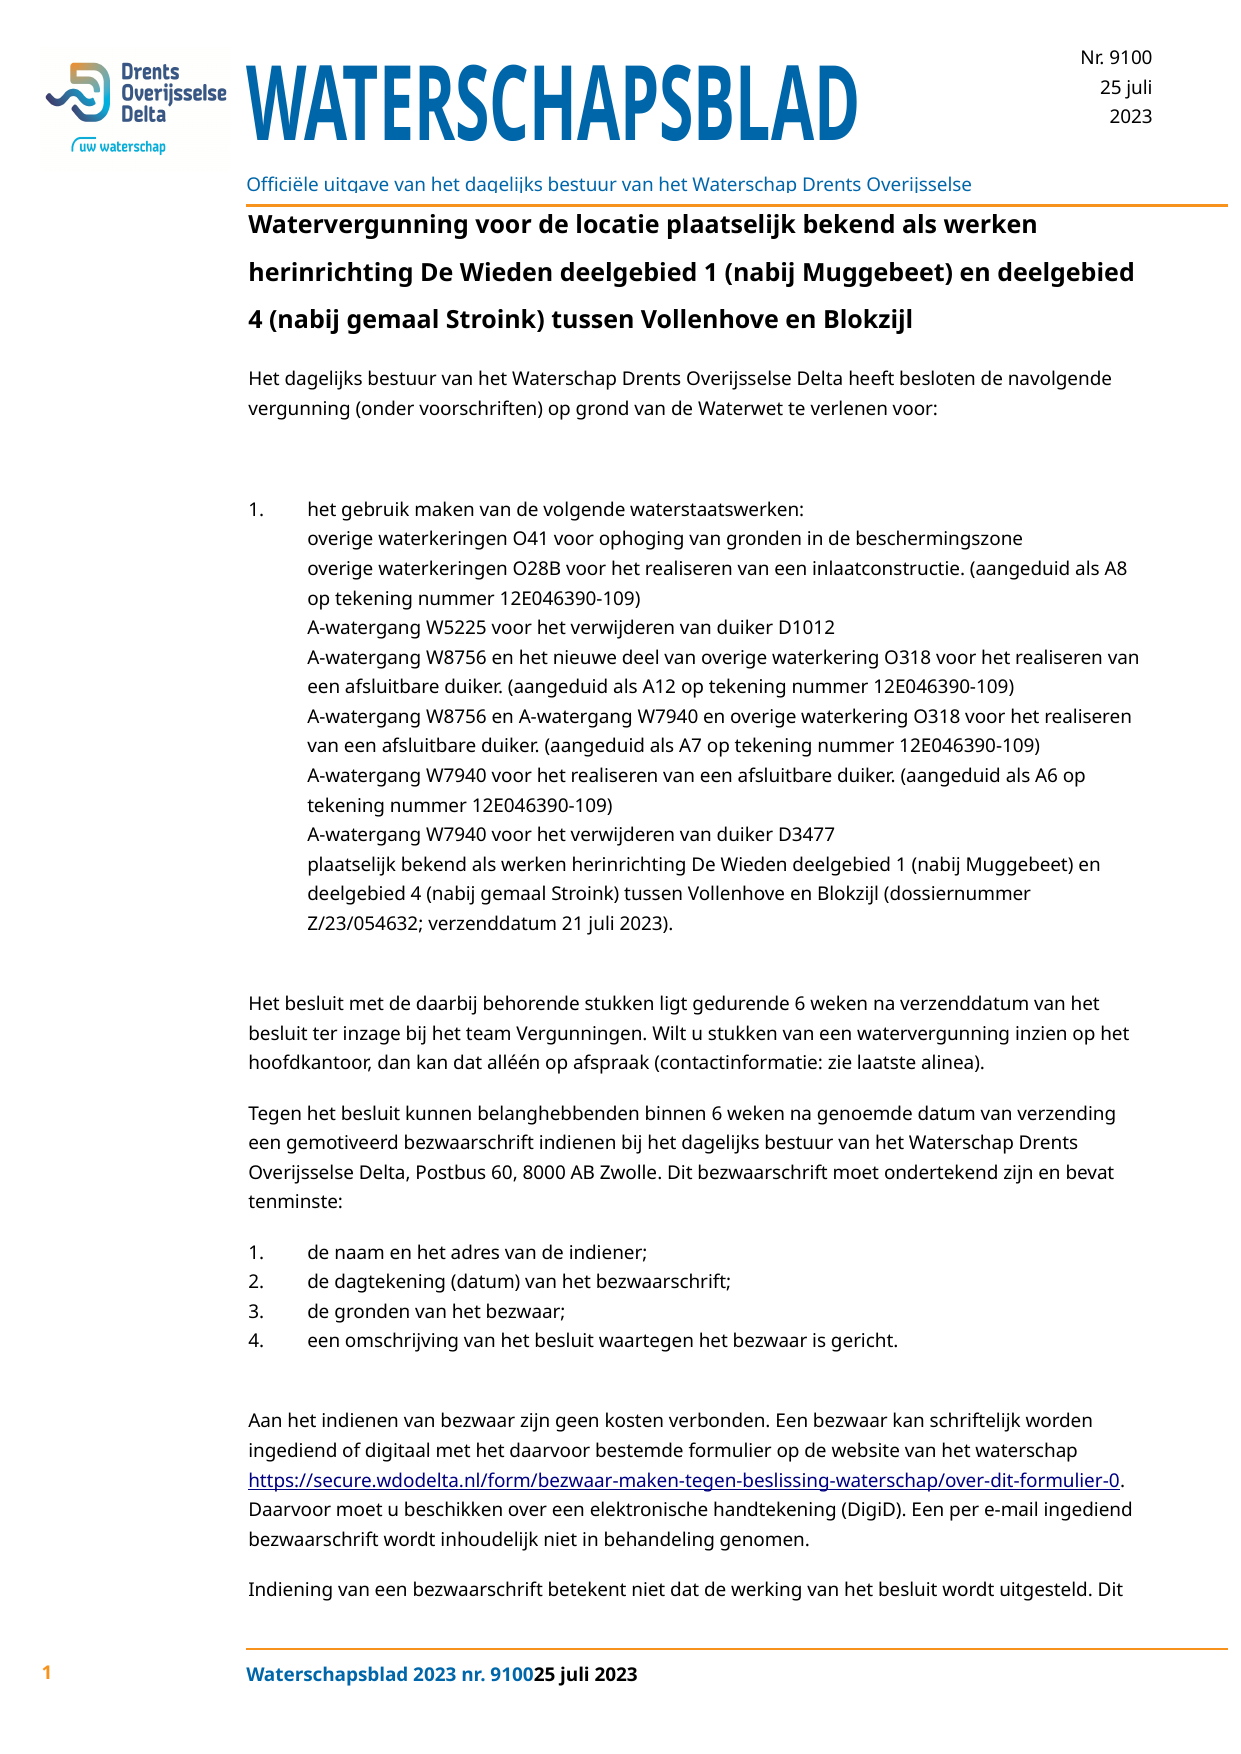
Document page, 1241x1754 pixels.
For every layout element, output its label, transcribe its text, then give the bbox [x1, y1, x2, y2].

list A-watergang W7940 voor het verwijderen van duiker D3477 [248, 821, 1152, 847]
list de naam en het adres van de indiener; [248, 1239, 1152, 1264]
text Watervergunning voor de locatie plaatselijk bekend als werken herinrichting De Wieden deelgebied 1 (nabij Muggebeet) en deelgebied 4 (nabij gemaal Stroink) tussen Vollenhove en Blokzijl [248, 207, 1152, 336]
text Aan het indienen van bezwaar zijn geen kosten verbonden. Een bezwaar kan schriftelijk worden ingediend of digitaal met het daarvoor bestemde formulier op de website van het waterschap https://secure.wdodelta.nl/form/bezwaar-maken-tegen-beslissing-waterschap/over-dit-formulier-0. Daarvoor moet u beschikken over een elektronische handtekening (DigiD). Een per e-mail ingediend bezwaarschrift wordt inhoudelijk niet in behandeling genomen. [248, 1408, 1152, 1552]
list overige waterkeringen O41 voor ophoging van gronden in de beschermingszone [248, 526, 1152, 551]
list een omschrijving van het besluit waartegen het bezwaar is gericht. [248, 1328, 1152, 1353]
list A‑watergang W8756 en het nieuwe deel van overige waterkering O318 voor het realiseren van een afsluitbare duiker. (aangeduid als A12 op tekening nummer 12E046390-109) [248, 644, 1152, 699]
list A-watergang W7940 voor het realiseren van een afsluitbare duiker. (aangeduid als A6 op tekening nummer 12E046390-109) [248, 762, 1152, 817]
list A-watergang W5225 voor het verwijderen van duiker D1012 [248, 614, 1152, 640]
list het gebruik maken van de volgende waterstaatswerken: [248, 496, 1152, 522]
list overige waterkeringen O28B voor het realiseren van een inlaatconstructie. (aangeduid als A8 op tekening nummer 12E046390-109) [248, 555, 1152, 610]
list plaatselijk bekend als werken herinrichting De Wieden deelgebied 1 (nabij Muggebeet) en deelgebied 4 (nabij gemaal Stroink) tussen Vollenhove en Blokzijl (dossiernummer Z/23/054632; verzenddatum 21 juli 2023). [248, 851, 1152, 936]
text Het dagelijks bestuur van het Waterschap Drents Overijsselse Delta heeft besloten de navolgende vergunning (onder voorschriften) op grond van de Waterwet te verlenen voor: [248, 366, 1152, 421]
picture [41, 47, 231, 172]
text Tegen het besluit kunnen belanghebbenden binnen 6 weken na genoemde datum van verzending een gemotiveerd bezwaarschrift indienen bij het dagelijks bestuur van het Waterschap Drents Overijsselse Delta, Postbus 60, 8000 AB Zwolle. Dit bezwaarschrift moet ondertekend zijn en bevat tenminste: [248, 1100, 1152, 1214]
text Indiening van een bezwaarschrift betekent niet dat de werking van het besluit wordt uitgesteld. Dit [248, 1576, 1152, 1602]
list de gronden van het bezwaar; [248, 1298, 1152, 1324]
list de dagtekening (datum) van het bezwaarschrift; [248, 1268, 1152, 1294]
text Het besluit met de daarbij behorende stukken ligt gedurende 6 weken na verzenddatum van het besluit ter inzage bij het team Vergunningen. Wilt u stukken van een watervergunning inzien op het hoofdkantoor, dan kan dat alléén op afspraak (contactinformatie: zie laatste alinea). [248, 990, 1152, 1075]
list A‑watergang W8756 en A-watergang W7940 en overige waterkering O318 voor het realiseren van een afsluitbare duiker. (aangeduid als A7 op tekening nummer 12E046390-109) [248, 703, 1152, 758]
